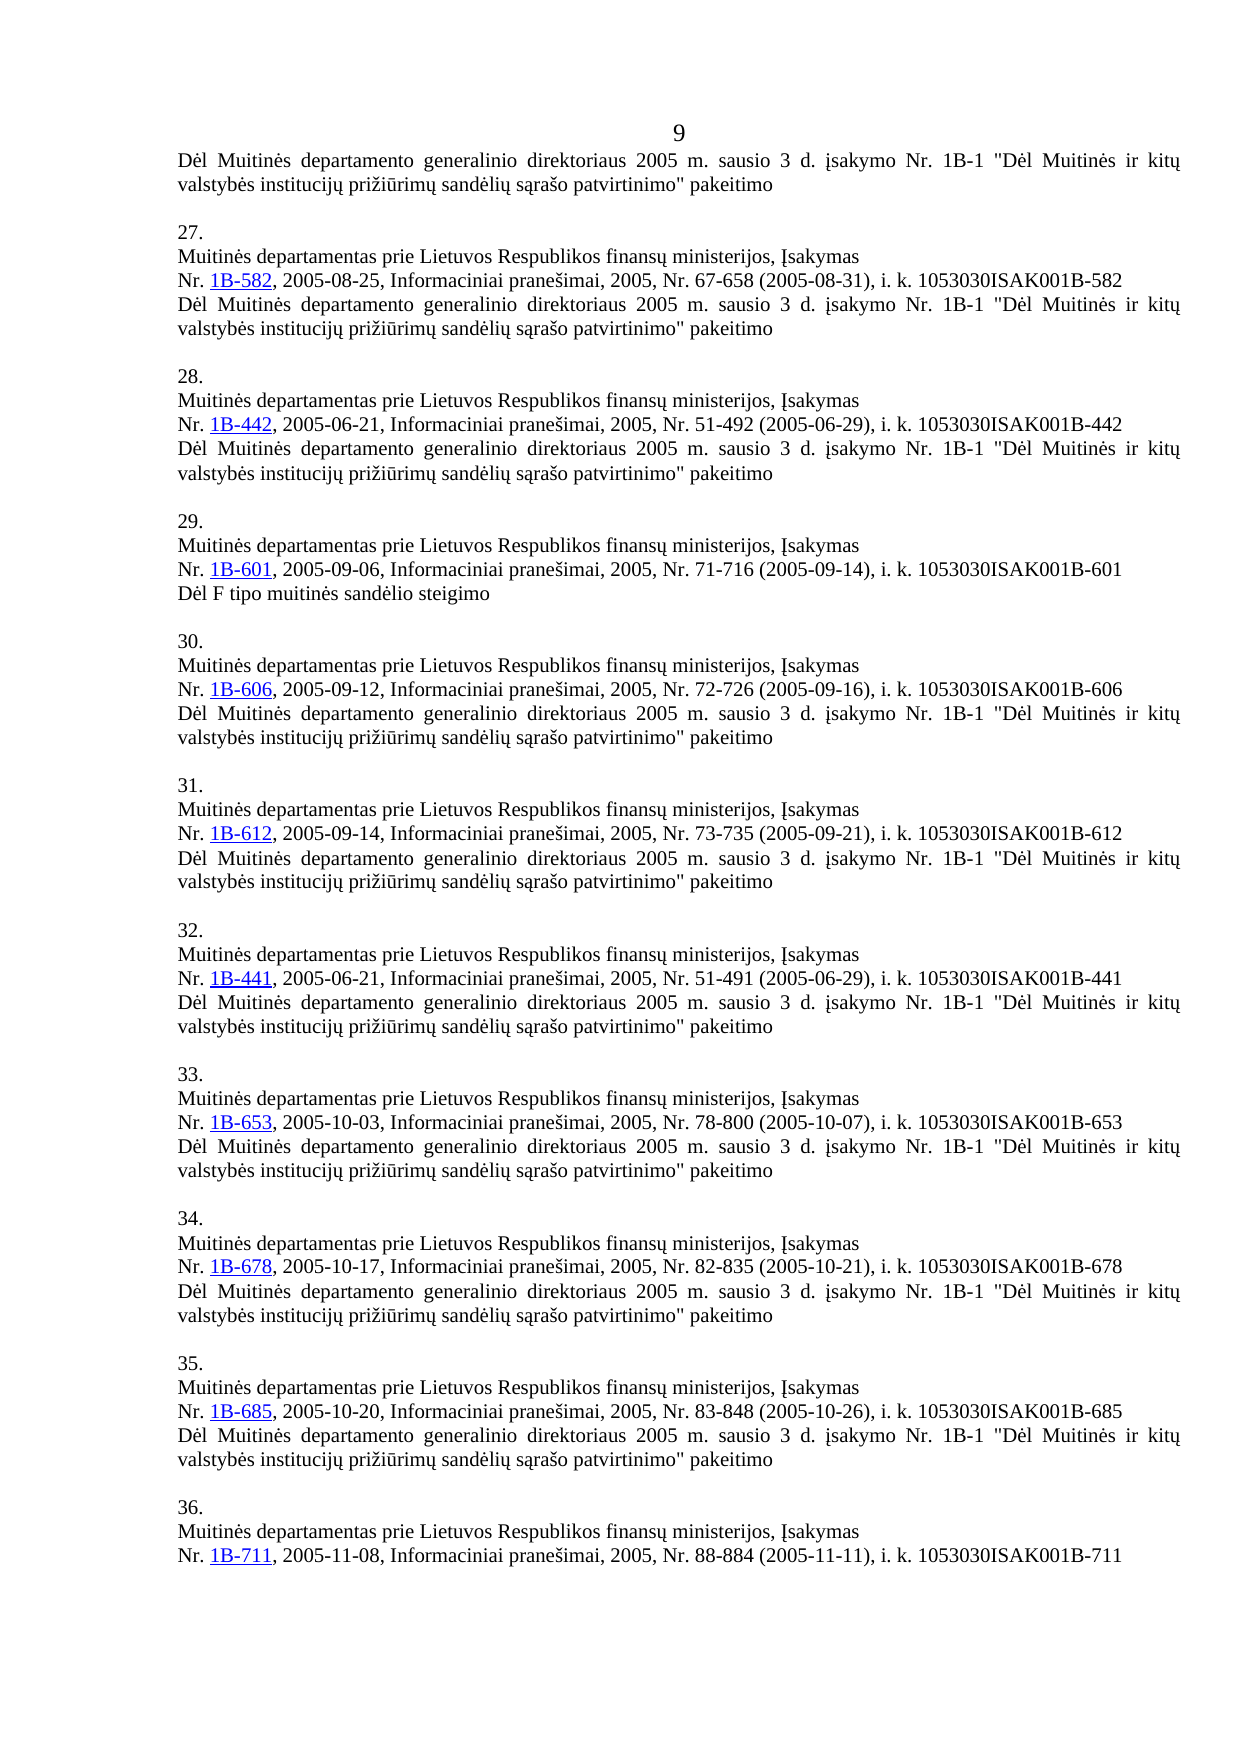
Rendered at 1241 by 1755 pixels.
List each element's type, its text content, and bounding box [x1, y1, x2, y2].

text Muitinės departamentas prie Lietuvos Respublikos finansų ministerijos, Įsakymas [177, 244, 1181, 268]
text Dėl Muitinės departamento generalinio direktoriaus 2005 m. sausio 3 d. įsakymo Nr. 1B-1 "Dėl Muitinės ir kitų valstybės institucijų prižiūrimų sandėlių sąrašo patvirtinimo" pakeitimo [177, 990, 1181, 1038]
text Nr. 1B-678, 2005-10-17, Informaciniai pranešimai, 2005, Nr. 82-835 (2005-10-21), i. k. 1053030ISAK001B-678 [177, 1254, 1181, 1278]
text 34. [177, 1206, 1181, 1230]
text Muitinės departamentas prie Lietuvos Respublikos finansų ministerijos, Įsakymas [177, 797, 1181, 821]
text Nr. 1B-582, 2005-08-25, Informaciniai pranešimai, 2005, Nr. 67-658 (2005-08-31), i. k. 1053030ISAK001B-582 [177, 268, 1181, 292]
text Muitinės departamentas prie Lietuvos Respublikos finansų ministerijos, Įsakymas [177, 388, 1181, 412]
text 31. [177, 773, 1181, 797]
text Dėl Muitinės departamento generalinio direktoriaus 2005 m. sausio 3 d. įsakymo Nr. 1B-1 "Dėl Muitinės ir kitų valstybės institucijų prižiūrimų sandėlių sąrašo patvirtinimo" pakeitimo [177, 436, 1181, 484]
text Nr. 1B-601, 2005-09-06, Informaciniai pranešimai, 2005, Nr. 71-716 (2005-09-14), i. k. 1053030ISAK001B-601 [177, 557, 1181, 581]
text Nr. 1B-711, 2005-11-08, Informaciniai pranešimai, 2005, Nr. 88-884 (2005-11-11), i. k. 1053030ISAK001B-711 [177, 1543, 1181, 1567]
text Dėl Muitinės departamento generalinio direktoriaus 2005 m. sausio 3 d. įsakymo Nr. 1B-1 "Dėl Muitinės ir kitų valstybės institucijų prižiūrimų sandėlių sąrašo patvirtinimo" pakeitimo [177, 845, 1181, 893]
text 30. [177, 629, 1181, 653]
text 35. [177, 1351, 1181, 1375]
text Muitinės departamentas prie Lietuvos Respublikos finansų ministerijos, Įsakymas [177, 653, 1181, 677]
text Dėl Muitinės departamento generalinio direktoriaus 2005 m. sausio 3 d. įsakymo Nr. 1B-1 "Dėl Muitinės ir kitų valstybės institucijų prižiūrimų sandėlių sąrašo patvirtinimo" pakeitimo [177, 1278, 1181, 1327]
text Nr. 1B-441, 2005-06-21, Informaciniai pranešimai, 2005, Nr. 51-491 (2005-06-29), i. k. 1053030ISAK001B-441 [177, 966, 1181, 990]
text Dėl Muitinės departamento generalinio direktoriaus 2005 m. sausio 3 d. įsakymo Nr. 1B-1 "Dėl Muitinės ir kitų valstybės institucijų prižiūrimų sandėlių sąrašo patvirtinimo" pakeitimo [177, 701, 1181, 749]
text Nr. 1B-442, 2005-06-21, Informaciniai pranešimai, 2005, Nr. 51-492 (2005-06-29), i. k. 1053030ISAK001B-442 [177, 412, 1181, 436]
text 33. [177, 1062, 1181, 1086]
text Dėl Muitinės departamento generalinio direktoriaus 2005 m. sausio 3 d. įsakymo Nr. 1B-1 "Dėl Muitinės ir kitų valstybės institucijų prižiūrimų sandėlių sąrašo patvirtinimo" pakeitimo [177, 148, 1181, 196]
text 27. [177, 220, 1181, 244]
text Dėl Muitinės departamento generalinio direktoriaus 2005 m. sausio 3 d. įsakymo Nr. 1B-1 "Dėl Muitinės ir kitų valstybės institucijų prižiūrimų sandėlių sąrašo patvirtinimo" pakeitimo [177, 1423, 1181, 1471]
text Nr. 1B-612, 2005-09-14, Informaciniai pranešimai, 2005, Nr. 73-735 (2005-09-21), i. k. 1053030ISAK001B-612 [177, 821, 1181, 845]
text 36. [177, 1495, 1181, 1519]
text Nr. 1B-653, 2005-10-03, Informaciniai pranešimai, 2005, Nr. 78-800 (2005-10-07), i. k. 1053030ISAK001B-653 [177, 1110, 1181, 1134]
text Dėl Muitinės departamento generalinio direktoriaus 2005 m. sausio 3 d. įsakymo Nr. 1B-1 "Dėl Muitinės ir kitų valstybės institucijų prižiūrimų sandėlių sąrašo patvirtinimo" pakeitimo [177, 292, 1181, 340]
text 32. [177, 918, 1181, 942]
text 29. [177, 508, 1181, 533]
text Nr. 1B-606, 2005-09-12, Informaciniai pranešimai, 2005, Nr. 72-726 (2005-09-16), i. k. 1053030ISAK001B-606 [177, 677, 1181, 701]
text Muitinės departamentas prie Lietuvos Respublikos finansų ministerijos, Įsakymas [177, 1519, 1181, 1543]
text Muitinės departamentas prie Lietuvos Respublikos finansų ministerijos, Įsakymas [177, 1230, 1181, 1254]
text Nr. 1B-685, 2005-10-20, Informaciniai pranešimai, 2005, Nr. 83-848 (2005-10-26), i. k. 1053030ISAK001B-685 [177, 1399, 1181, 1423]
text Muitinės departamentas prie Lietuvos Respublikos finansų ministerijos, Įsakymas [177, 942, 1181, 966]
text 28. [177, 364, 1181, 388]
text Muitinės departamentas prie Lietuvos Respublikos finansų ministerijos, Įsakymas [177, 1086, 1181, 1110]
text Muitinės departamentas prie Lietuvos Respublikos finansų ministerijos, Įsakymas [177, 533, 1181, 557]
text Dėl F tipo muitinės sandėlio steigimo [177, 581, 1181, 605]
text Dėl Muitinės departamento generalinio direktoriaus 2005 m. sausio 3 d. įsakymo Nr. 1B-1 "Dėl Muitinės ir kitų valstybės institucijų prižiūrimų sandėlių sąrašo patvirtinimo" pakeitimo [177, 1134, 1181, 1182]
text Muitinės departamentas prie Lietuvos Respublikos finansų ministerijos, Įsakymas [177, 1375, 1181, 1399]
